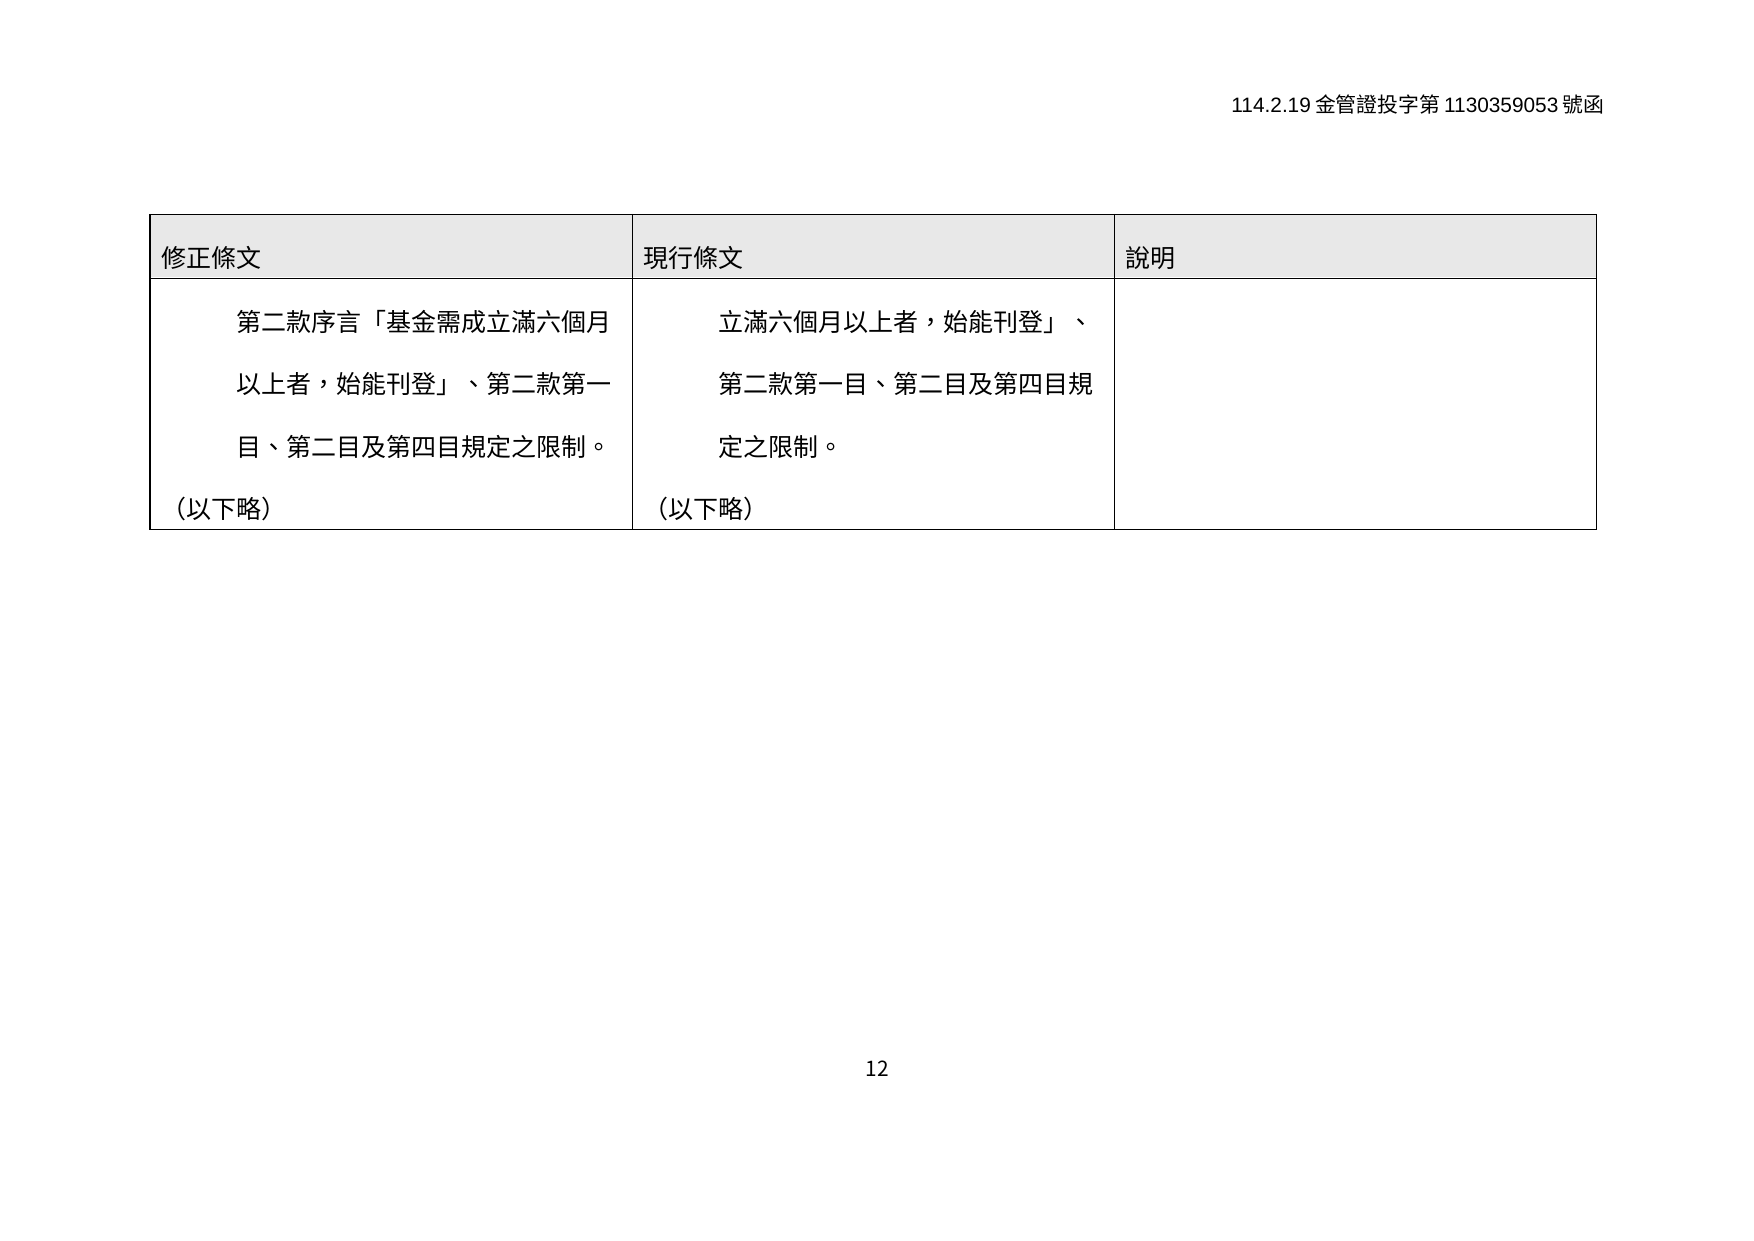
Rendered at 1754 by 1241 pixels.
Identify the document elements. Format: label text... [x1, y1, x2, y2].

table_cell 第二款序言「基金需成立滿六個月以上者，始能刊登」、第二款第一目、第二目及第四目規定之限制。 （以下略） [151, 279, 632, 528]
table_cell [1115, 279, 1596, 528]
table_header 現行條文 [633, 215, 1114, 277]
table_header 修正條文 [151, 215, 632, 277]
table_cell 立滿六個月以上者，始能刊登」、第二款第一目、第二目及第四目規定之限制。 （以下略） [633, 279, 1114, 528]
table_header 說明 [1115, 215, 1596, 277]
